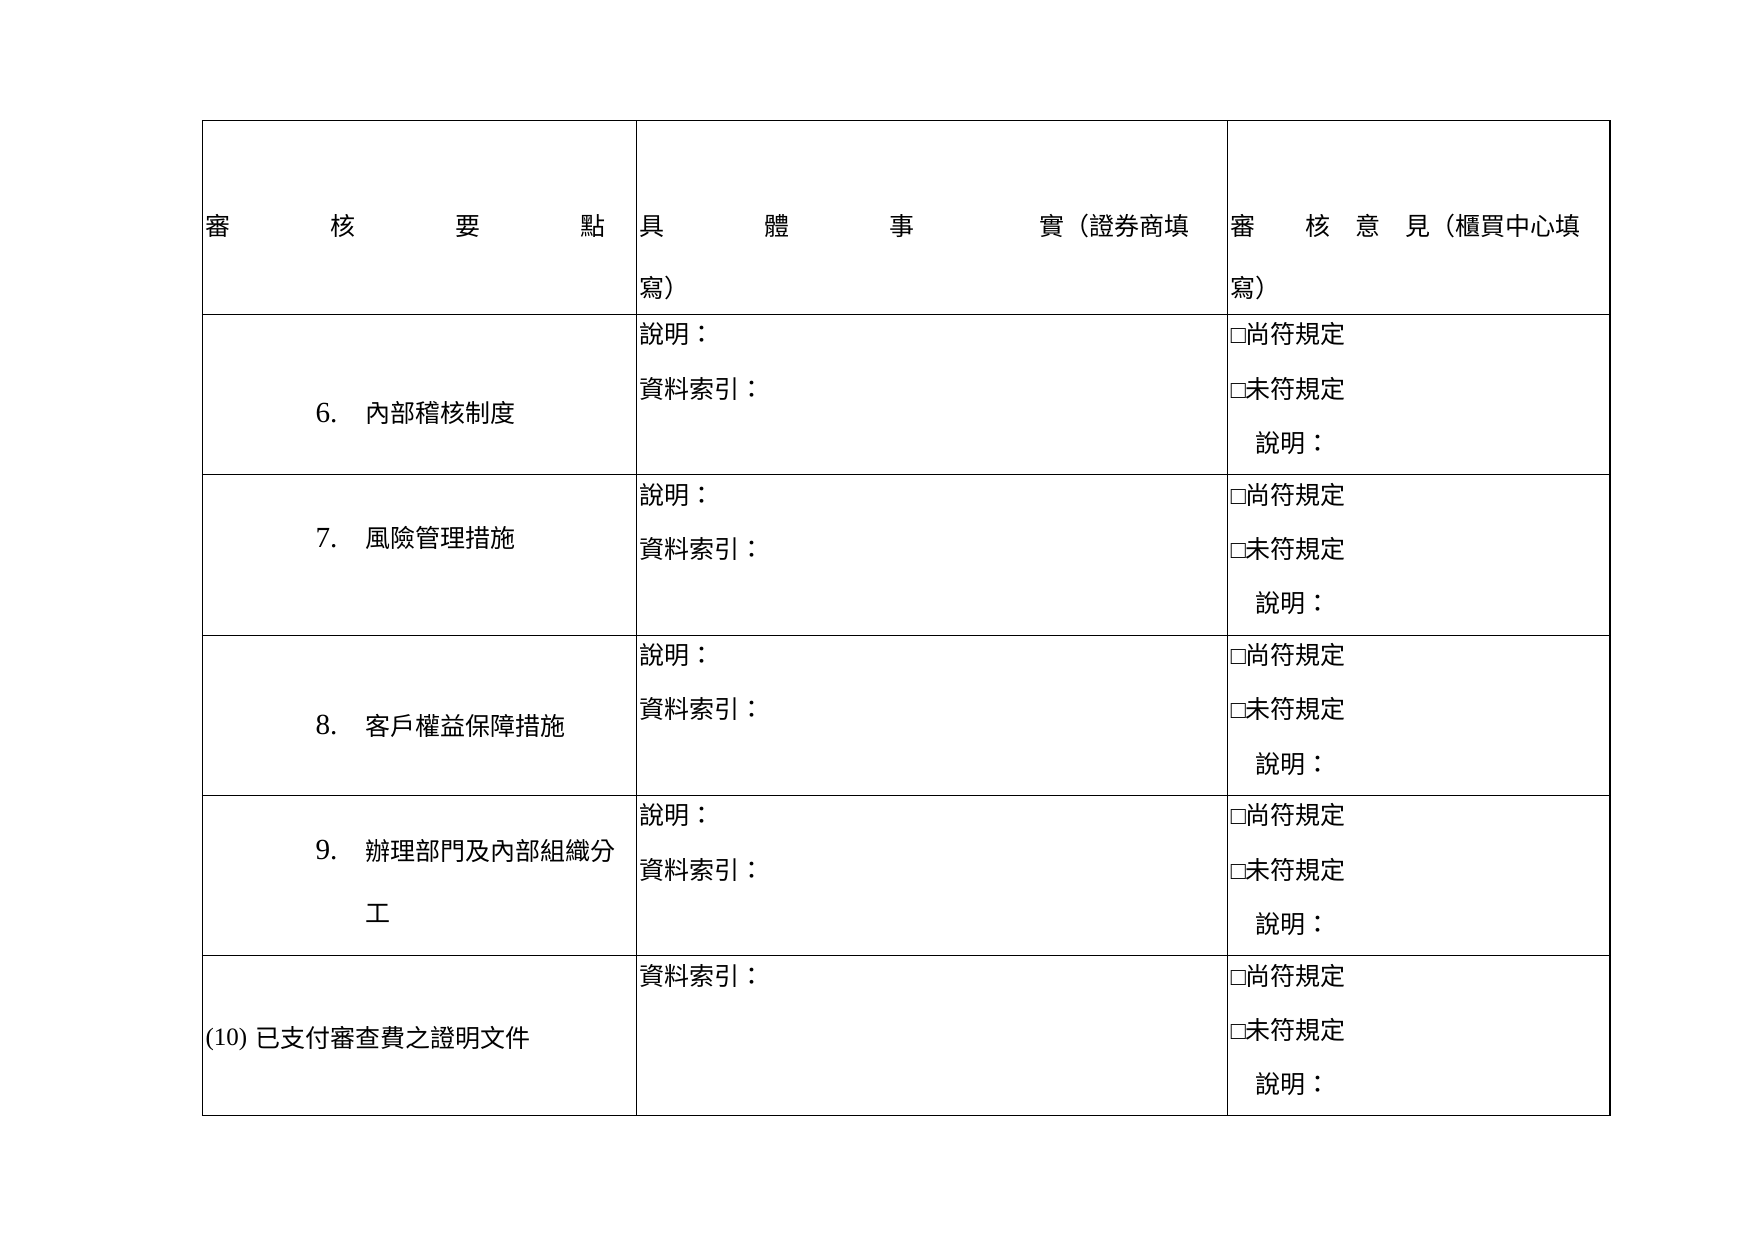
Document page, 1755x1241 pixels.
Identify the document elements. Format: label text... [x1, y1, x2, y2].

table_cell □尚符規定 □未符規定 說明： [1228, 636, 1609, 795]
table_header 審 核 意 見（櫃買中心填寫） [1228, 121, 1609, 314]
table_cell 辦理部門及內部組織分工 [203, 796, 636, 955]
table_cell □尚符規定 □未符規定 說明： [1228, 796, 1609, 955]
table_cell □尚符規定 □未符規定 說明： [1228, 956, 1609, 1115]
table_cell 說明： 資料索引： [637, 796, 1227, 955]
table_cell □尚符規定 □未符規定 說明： [1228, 315, 1609, 474]
table_cell □尚符規定 □未符規定 說明： [1228, 475, 1609, 634]
table_cell 已支付審查費之證明文件 [203, 956, 636, 1115]
table_header 審 核 要 點 [203, 121, 636, 314]
table_cell 說明： 資料索引： [637, 315, 1227, 474]
table_cell 說明： 資料索引： [637, 475, 1227, 634]
table_cell 說明： 資料索引： [637, 636, 1227, 795]
table_cell 內部稽核制度 [203, 315, 636, 474]
table_header 具 體 事 實（證券商填寫） [637, 121, 1227, 314]
table_cell 風險管理措施 [203, 475, 636, 634]
table_cell 資料索引： [637, 956, 1227, 1115]
table_cell 客戶權益保障措施 [203, 636, 636, 795]
